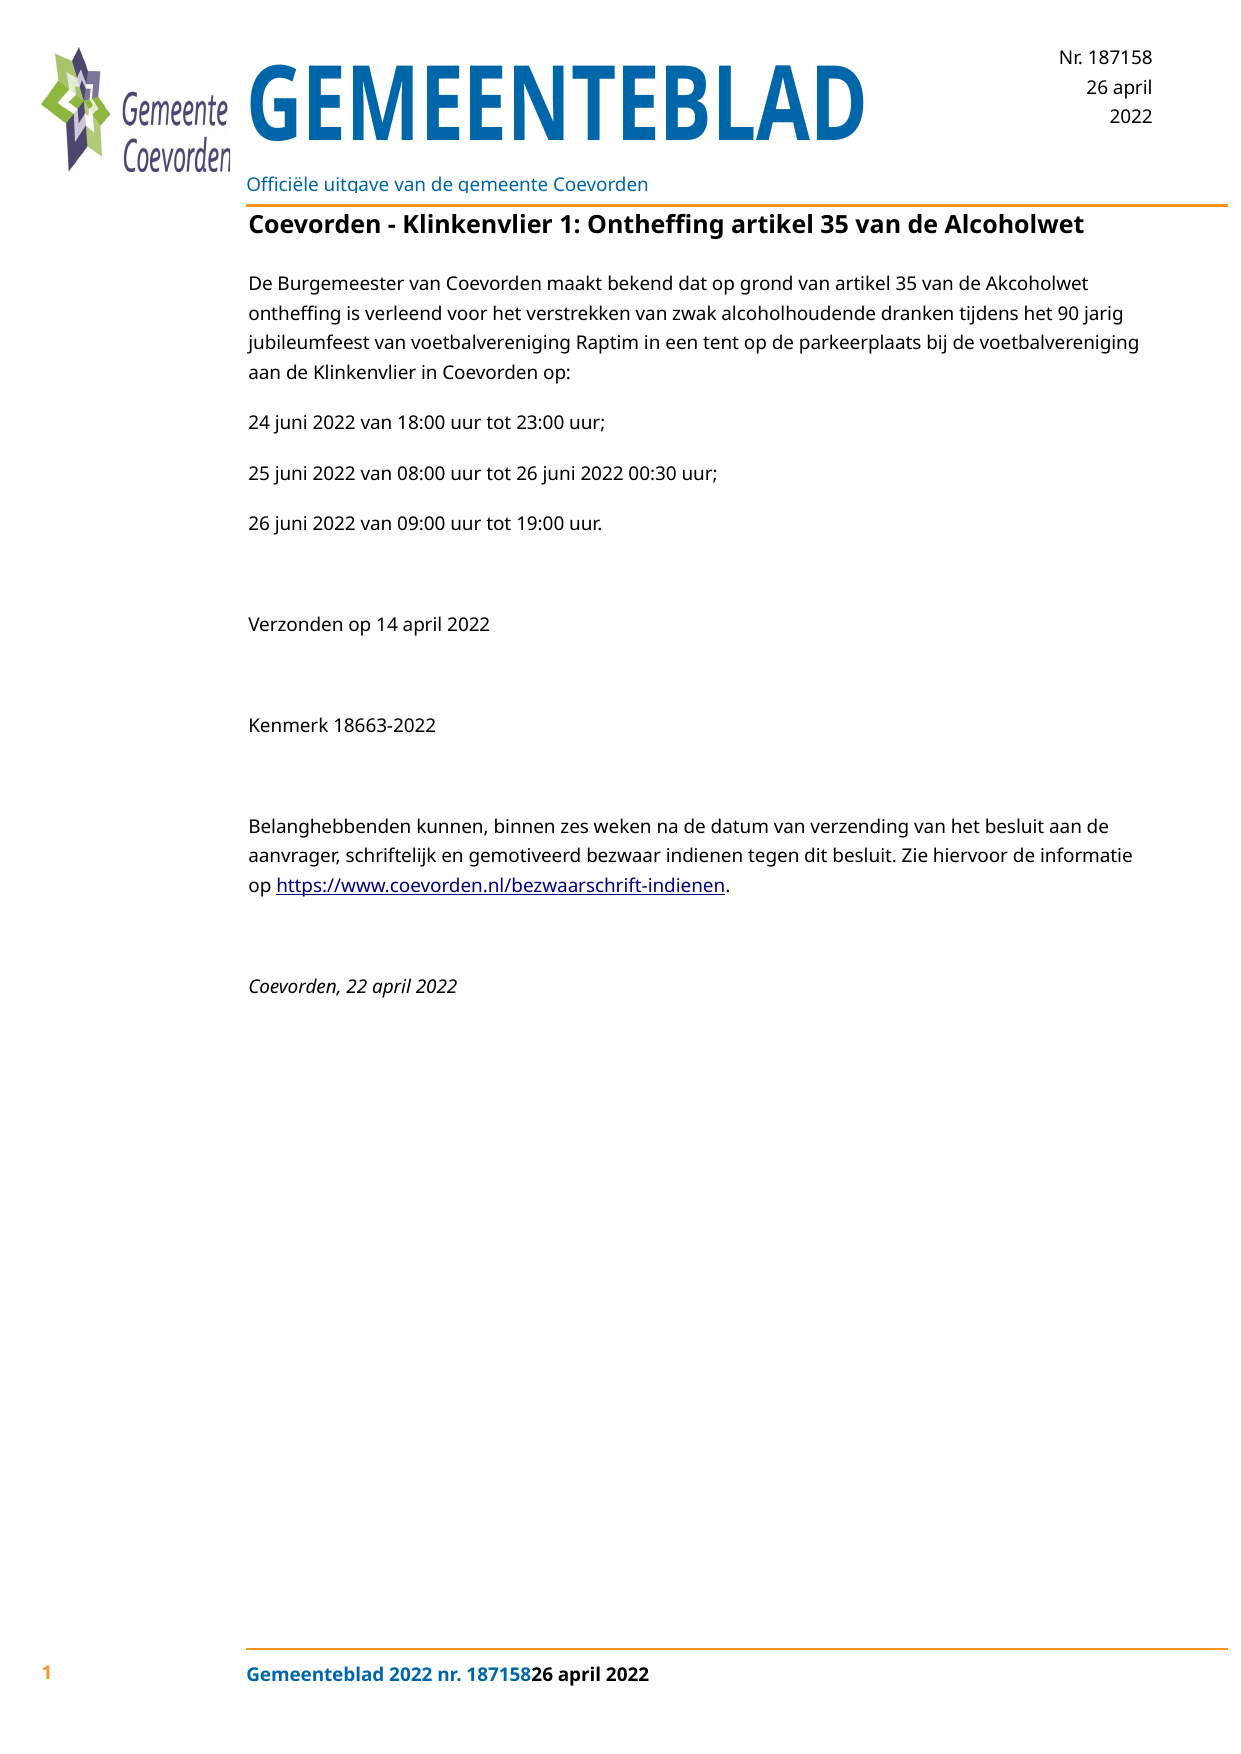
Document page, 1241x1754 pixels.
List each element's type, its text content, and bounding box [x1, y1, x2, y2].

text Coevorden, 22 april 2022 [248, 973, 1152, 998]
text Kenmerk 18663-2022 [248, 712, 1152, 738]
text Coevorden - Klinkenvlier 1: Ontheffing artikel 35 van de Alcoholwet [248, 207, 1152, 241]
text 25 juni 2022 van 08:00 uur tot 26 juni 2022 00:30 uur; [248, 460, 1152, 486]
text 26 juni 2022 van 09:00 uur tot 19:00 uur. [248, 510, 1152, 536]
text De Burgemeester van Coevorden maakt bekend dat op grond van artikel 35 van de Akcoholwet ontheffing is verleend voor het verstrekken van zwak alcoholhoudende dranken tijdens het 90 jarig jubileumfeest van voetbalvereniging Raptim in een tent op de parkeerplaats bij de voetbalvereniging aan de Klinkenvlier in Coevorden op: [248, 270, 1152, 385]
text 24 juni 2022 van 18:00 uur tot 23:00 uur; [248, 409, 1152, 435]
text Belanghebbenden kunnen, binnen zes weken na de datum van verzending van het besluit aan de aanvrager, schriftelijk en gemotiveerd bezwaar indienen tegen dit besluit. Zie hiervoor de informatie op https://www.coevorden.nl/bezwaarschrift-indienen. [248, 813, 1152, 898]
text Verzonden op 14 april 2022 [248, 611, 1152, 637]
picture [41, 47, 231, 172]
